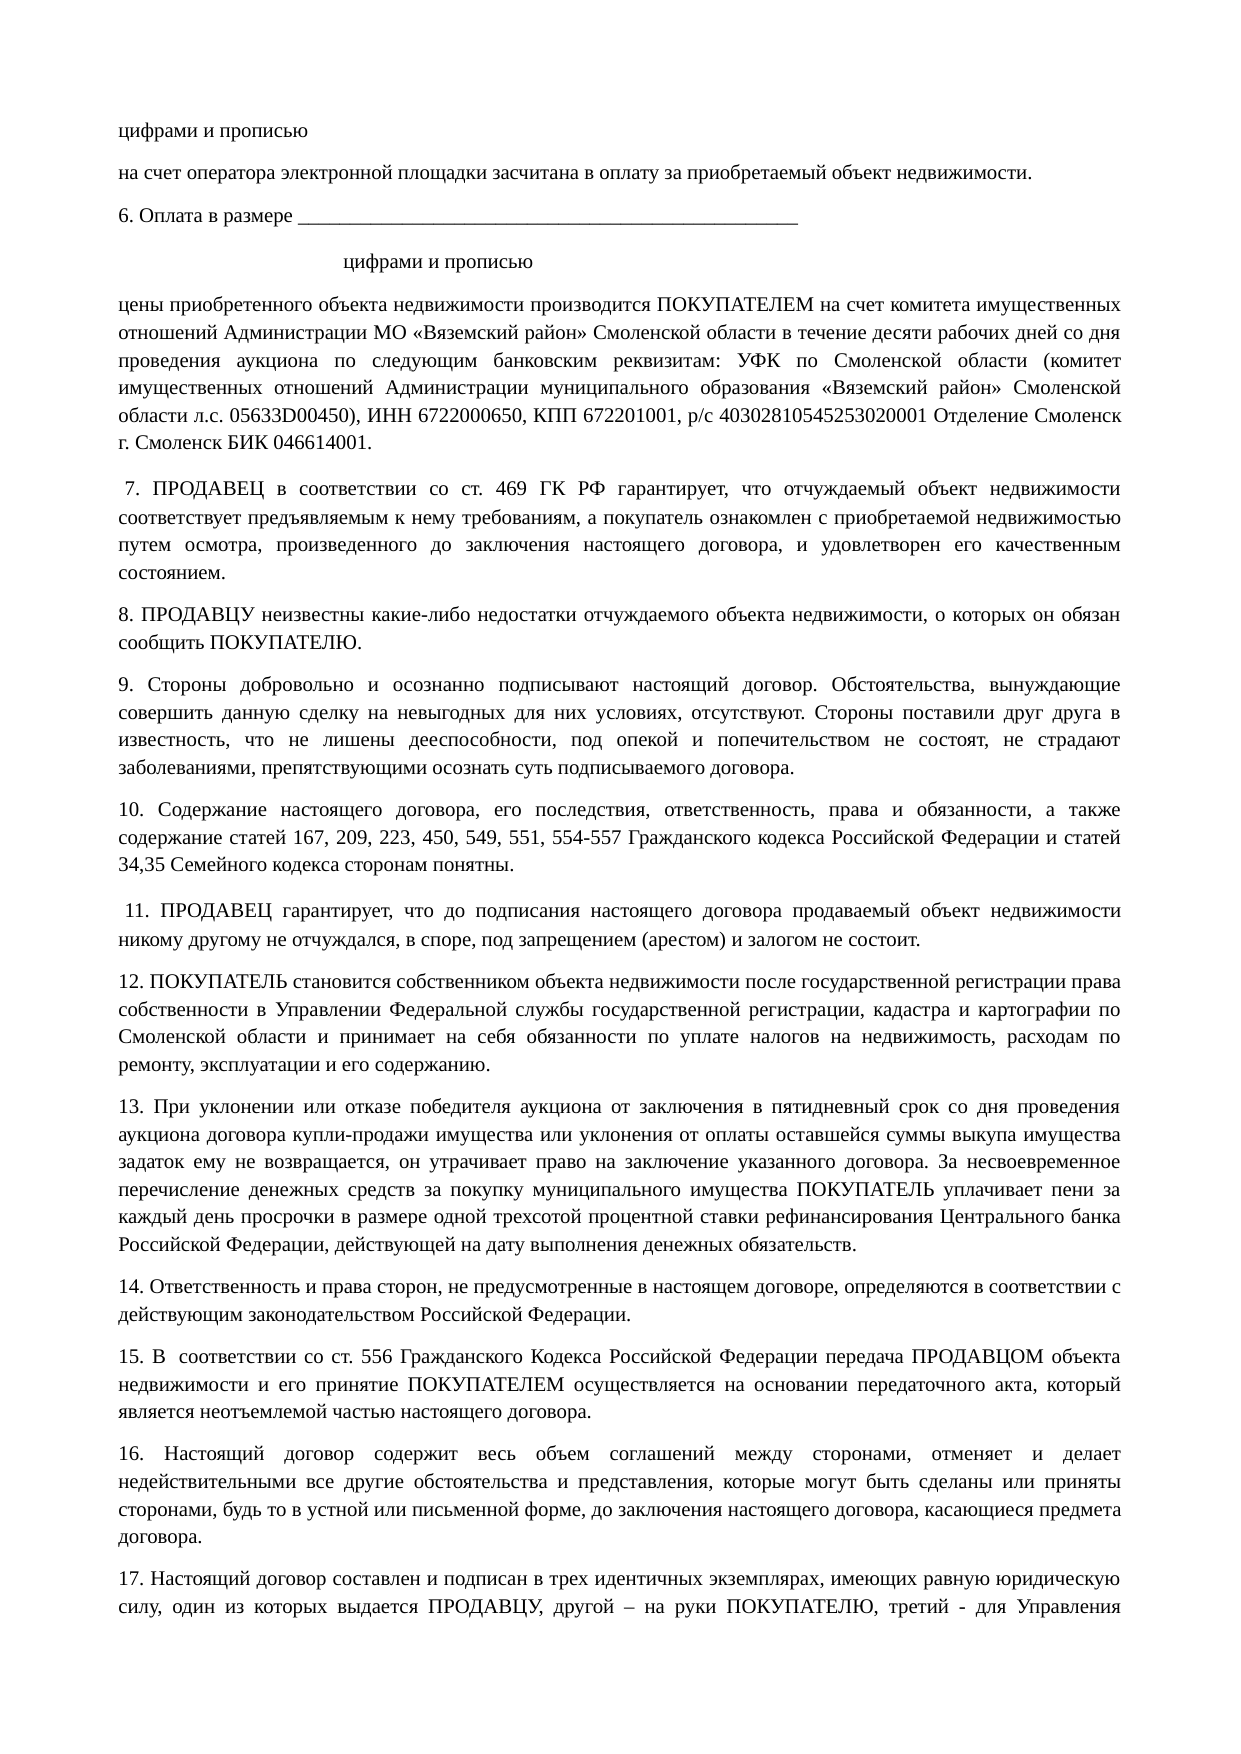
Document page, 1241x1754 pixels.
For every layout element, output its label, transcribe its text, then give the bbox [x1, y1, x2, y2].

table_cell цифрами и прописью на счет оператора электронной площадки засчитана в оплату за приобретаемый объект недвижимости. 6. Оплата в размере ________________________________________________ цифрами и прописью цены приобретенного объекта недвижимости производится ПОКУПАТЕЛЕМ на счет комитета имущественных отношений Администрации МО «Вяземский район» Смоленской области в течение десяти рабочих дней со дня проведения аукциона по следующим банковским реквизитам: УФК по Смоленской области (комитет имущественных отношений Администрации муниципального образования «Вяземский район» Смоленской области л.с. 05633D00450), ИНН 6722000650, КПП 672201001, р/с 40302810545253020001 Отделение Смоленск г. Смоленск БИК 046614001. 7. ПРОДАВЕЦ в соответствии со ст. 469 ГК РФ гарантирует, что отчуждаемый объект недвижимости соответствует предъявляемым к нему требованиям, а покупатель ознакомлен с приобретаемой недвижимостью путем осмотра, произведенного до заключения настоящего договора, и удовлетворен его качественным состоянием. 8. ПРОДАВЦУ неизвестны какие-либо недостатки отчуждаемого объекта недвижимости, о которых он обязан сообщить ПОКУПАТЕЛЮ. 9. Стороны добровольно и осознанно подписывают настоящий договор. Обстоятельства, вынуждающие совершить данную сделку на невыгодных для них условиях, отсутствуют. Стороны поставили друг друга в известность, что не лишены дееспособности, под опекой и попечительством не состоят, не страдают заболеваниями, препятствующими осознать суть подписываемого договора. 10. Содержание настоящего договора, его последствия, ответственность, права и обязанности, а также содержание статей 167, 209, 223, 450, 549, 551, 554-557 Гражданского кодекса Российской Федерации и статей 34,35 Семейного кодекса сторонам понятны. 11. ПРОДАВЕЦ гарантирует, что до подписания настоящего договора продаваемый объект недвижимости никому другому не отчуждался, в споре, под запрещением (арестом) и залогом не состоит. 12. ПОКУПАТЕЛЬ становится собственником объекта недвижимости после государственной регистрации права собственности в Управлении Федеральной службы государственной регистрации, кадастра и картографии по Смоленской области и принимает на себя обязанности по уплате налогов на недвижимость, расходам по ремонту, эксплуатации и его содержанию. 13. При уклонении или отказе победителя аукциона от заключения в пятидневный срок со дня проведения аукциона договора купли-продажи имущества или уклонения от оплаты оставшейся суммы выкупа имущества задаток ему не возвращается, он утрачивает право на заключение указанного договора. За несвоевременное перечисление денежных средств за покупку муниципального имущества ПОКУПАТЕЛЬ уплачивает пени за каждый день просрочки в размере одной трехсотой процентной ставки рефинансирования Центрального банка Российской Федерации, действующей на дату выполнения денежных обязательств. 14. Ответственность и права сторон, не предусмотренные в настоящем договоре, определяются в соответствии с действующим законодательством Российской Федерации. 15. В соответствии со ст. 556 Гражданского Кодекса Российской Федерации передача ПРОДАВЦОМ объекта недвижимости и его принятие ПОКУПАТЕЛЕМ осуществляется на основании передаточного акта, который является неотъемлемой частью настоящего договора. 16. Настоящий договор содержит весь объем соглашений между сторонами, отменяет и делает недействительными все другие обстоятельства и представления, которые могут быть сделаны или приняты сторонами, будь то в устной или письменной форме, до заключения настоящего договора, касающиеся предмета договора. 17. Настоящий договор составлен и подписан в трех идентичных экземплярах, имеющих равную юридическую силу, один из которых выдается ПРОДАВЦУ, другой – на руки ПОКУПАТЕЛЮ, третий - для Управления [118, 118, 1122, 1618]
